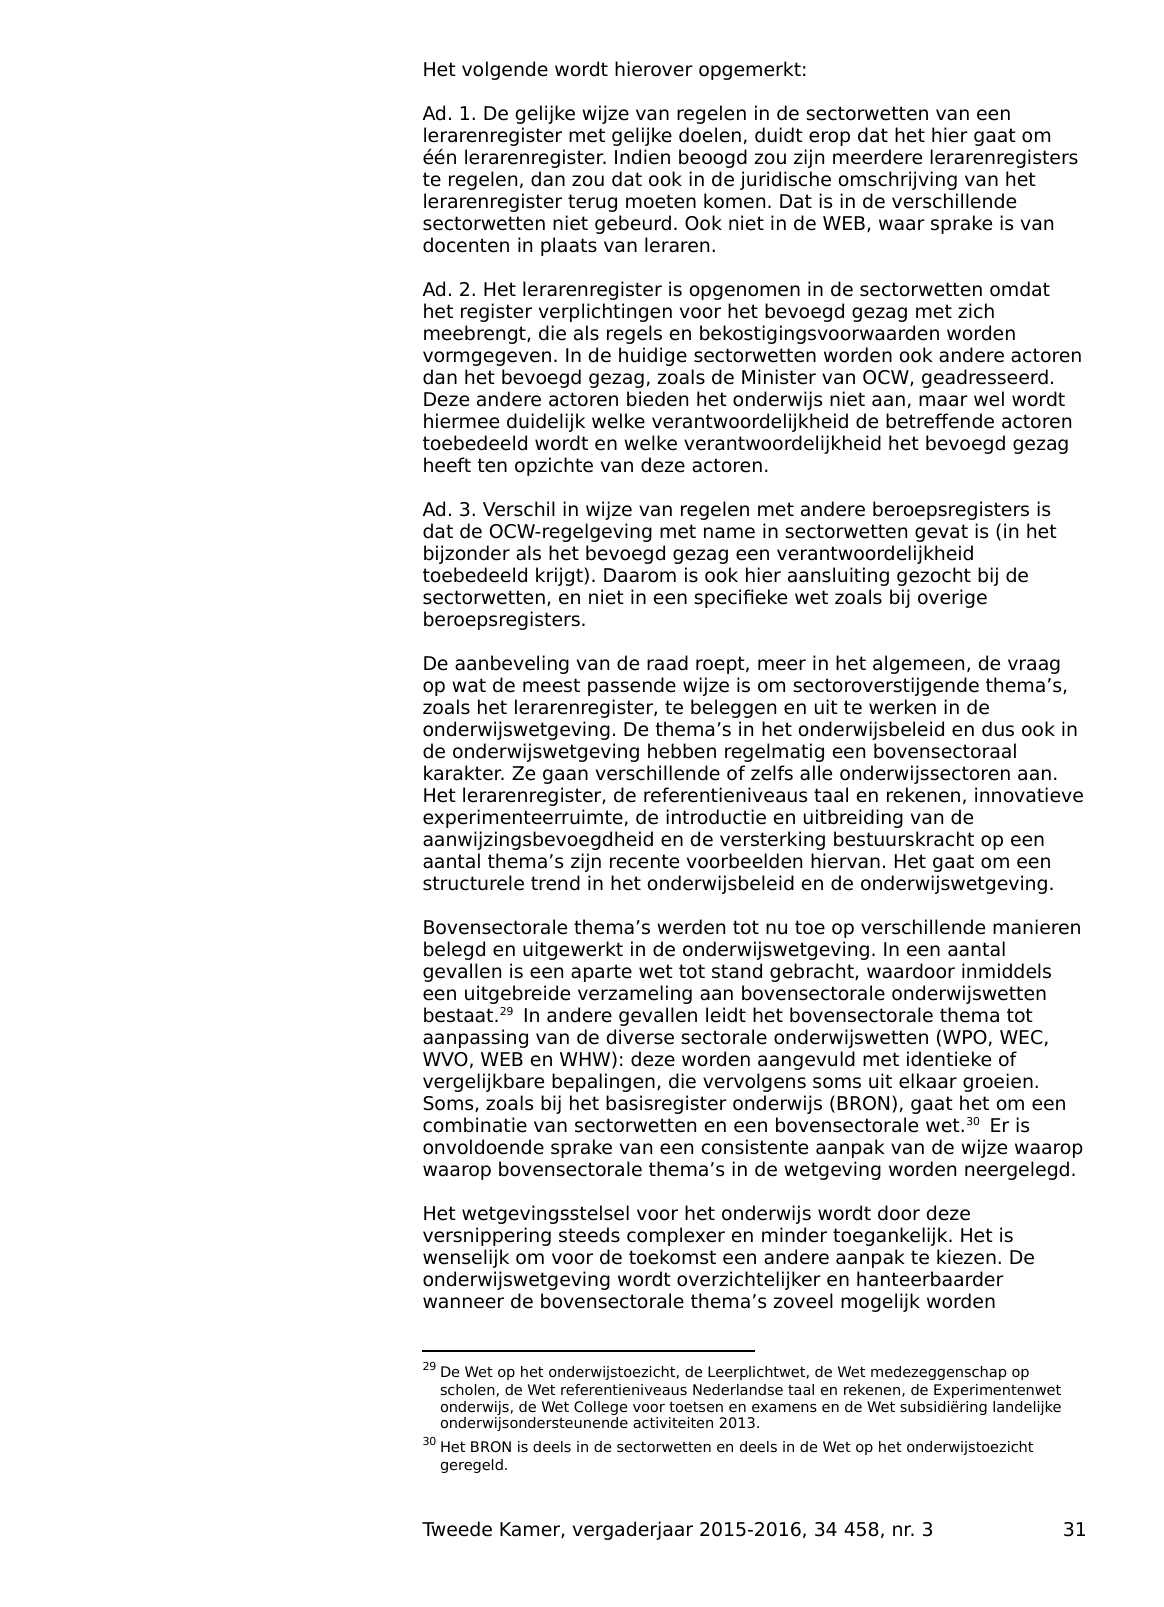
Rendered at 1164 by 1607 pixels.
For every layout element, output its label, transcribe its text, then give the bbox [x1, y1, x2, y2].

text De aanbeveling van de raad roept, meer in het algemeen, de vraag op wat de meest passende wijze is om sectoroverstijgende thema’s, zoals het lerarenregister, te beleggen en uit te werken in de onderwijswetgeving. De thema’s in het onderwijsbeleid en dus ook in de onderwijswetgeving hebben regelmatig een bovensectoraal karakter. Ze gaan verschillende of zelfs alle onderwijssectoren aan. Het lerarenregister, de referentieniveaus taal en rekenen, innovatieve experimenteerruimte, de introductie en uitbreiding van de aanwijzingsbevoegdheid en de versterking bestuurskracht op een aantal thema’s zijn recente voorbeelden hiervan. Het gaat om een structurele trend in het onderwijsbeleid en de onderwijswetgeving. [422, 653, 1087, 895]
text De Wet op het onderwijstoezicht, de Leerplichtwet, de Wet medezeggenschap op scholen, de Wet referentieniveaus Nederlandse taal en rekenen, de Experimentenwet onderwijs, de Wet College voor toetsen en examens en de Wet subsidiëring landelijke onderwijsondersteunende activiteiten 2013. [422, 1360, 1087, 1432]
text Het volgende wordt hierover opgemerkt: [422, 59, 1087, 81]
text Ad. 1. De gelijke wijze van regelen in de sectorwetten van een lerarenregister met gelijke doelen, duidt erop dat het hier gaat om één lerarenregister. Indien beoogd zou zijn meerdere lerarenregisters te regelen, dan zou dat ook in de juridische omschrijving van het lerarenregister terug moeten komen. Dat is in de verschillende sectorwetten niet gebeurd. Ook niet in de WEB, waar sprake is van docenten in plaats van leraren. [422, 103, 1087, 257]
text Het wetgevingsstelsel voor het onderwijs wordt door deze versnippering steeds complexer en minder toegankelijk. Het is wenselijk om voor de toekomst een andere aanpak te kiezen. De onderwijswetgeving wordt overzichtelijker en hanteerbaarder wanneer de bovensectorale thema’s zoveel mogelijk worden [422, 1203, 1087, 1313]
text Het BRON is deels in de sectorwetten en deels in de Wet op het onderwijstoezicht geregeld. [422, 1435, 1087, 1474]
text Bovensectorale thema’s werden tot nu toe op verschillende manieren belegd en uitgewerkt in de onderwijswetgeving. In een aantal gevallen is een aparte wet tot stand gebracht, waardoor inmiddels een uitgebreide verzameling aan bovensectorale onderwijswetten bestaat. In andere gevallen leidt het bovensectorale thema tot aanpassing van de diverse sectorale onderwijswetten (WPO, WEC, WVO, WEB en WHW): deze worden aangevuld met identieke of vergelijkbare bepalingen, die vervolgens soms uit elkaar groeien. Soms, zoals bij het basisregister onderwijs (BRON), gaat het om een combinatie van sectorwetten en een bovensectorale wet. Er is onvoldoende sprake van een consistente aanpak van de wijze waarop waarop bovensectorale thema’s in de wetgeving worden neergelegd. [422, 917, 1087, 1181]
text Ad. 3. Verschil in wijze van regelen met andere beroepsregisters is dat de OCW-regelgeving met name in sectorwetten gevat is (in het bijzonder als het bevoegd gezag een verantwoordelijkheid toebedeeld krijgt). Daarom is ook hier aansluiting gezocht bij de sectorwetten, en niet in een specifieke wet zoals bij overige beroepsregisters. [422, 499, 1087, 631]
text Ad. 2. Het lerarenregister is opgenomen in de sectorwetten omdat het register verplichtingen voor het bevoegd gezag met zich meebrengt, die als regels en bekostigingsvoorwaarden worden vormgegeven. In de huidige sectorwetten worden ook andere actoren dan het bevoegd gezag, zoals de Minister van OCW, geadresseerd. Deze andere actoren bieden het onderwijs niet aan, maar wel wordt hiermee duidelijk welke verantwoordelijkheid de betreffende actoren toebedeeld wordt en welke verantwoordelijkheid het bevoegd gezag heeft ten opzichte van deze actoren. [422, 279, 1087, 477]
